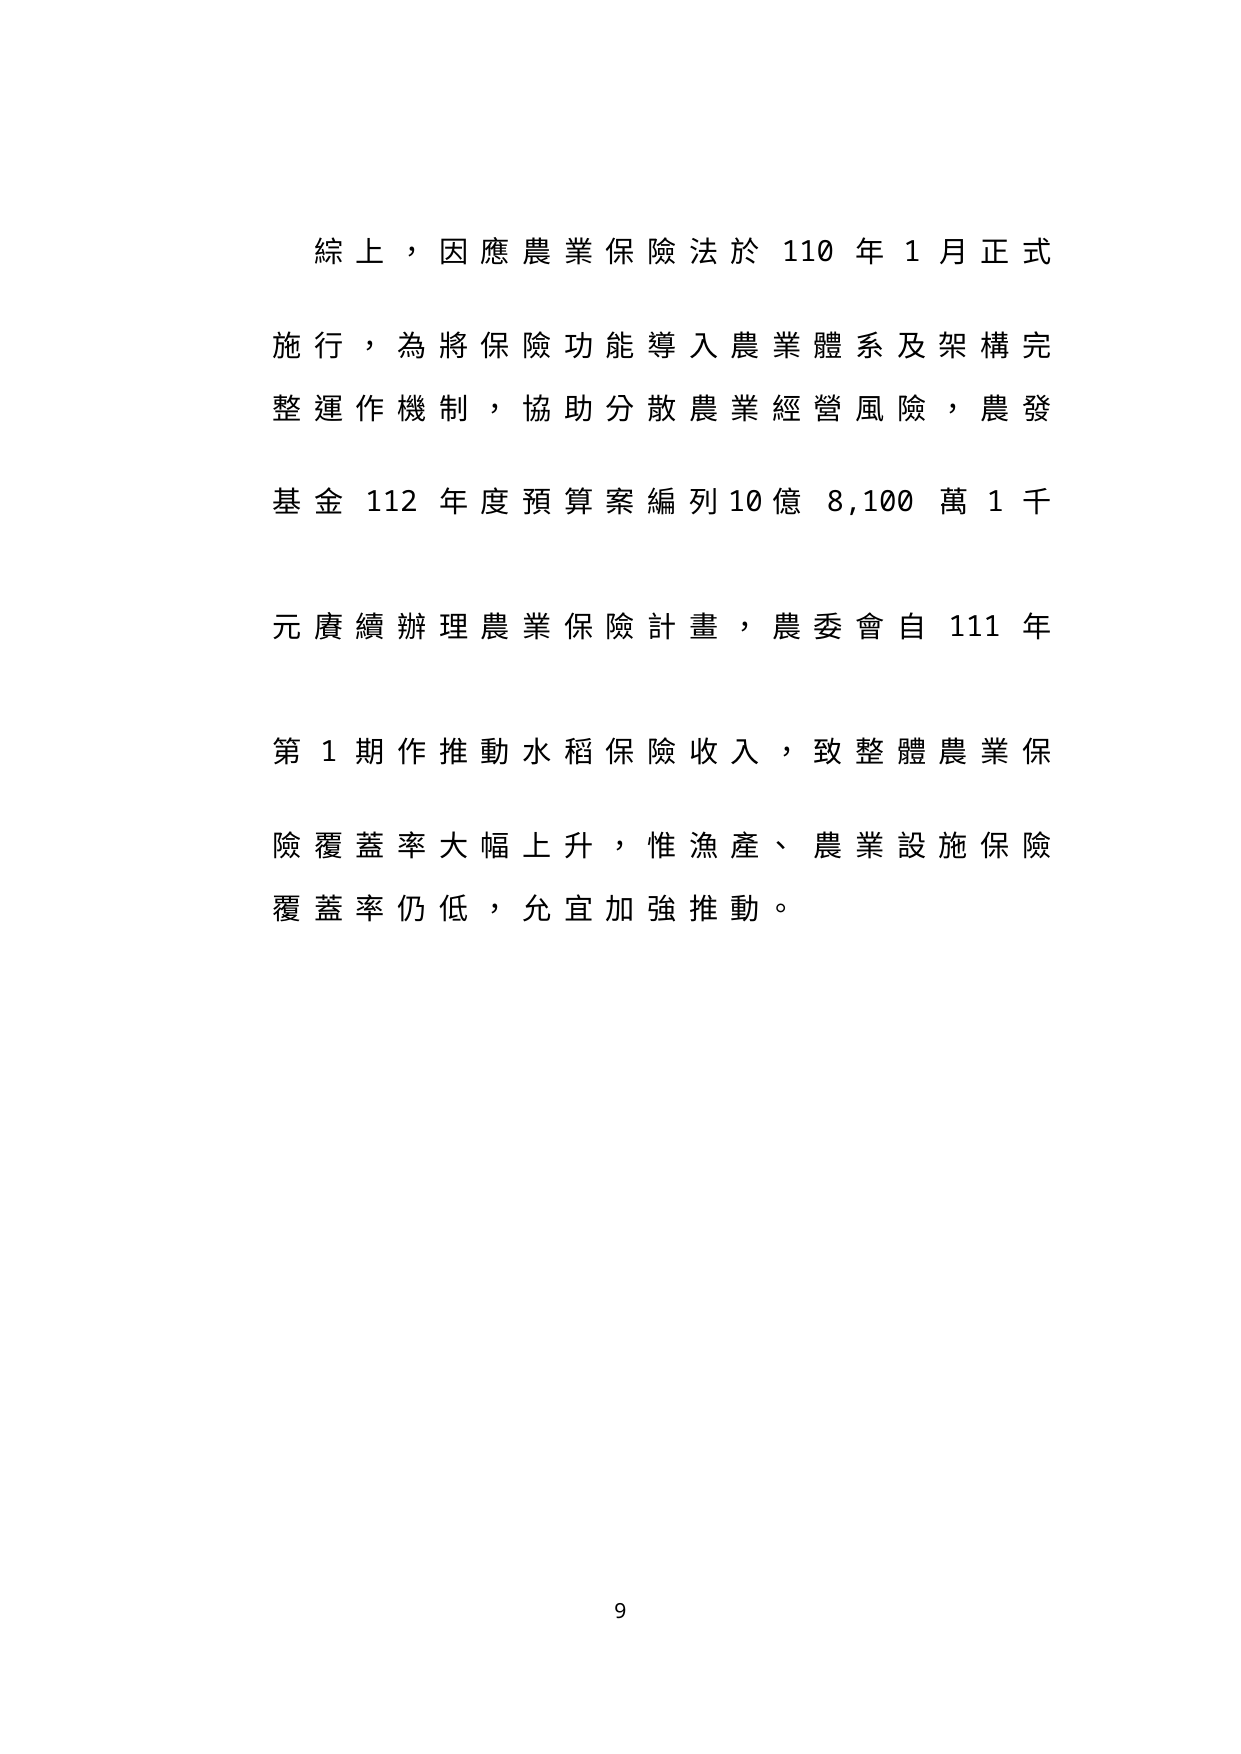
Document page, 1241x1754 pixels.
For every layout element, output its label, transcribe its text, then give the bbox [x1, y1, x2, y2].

text 綜上，因應農業保險法於110年1月正式施行，為將保險功能導入農業體系及架構完整運作機制，協助分散農業經營風險，農發基金112年度預算案編列10億8,100萬1千元賡續辦理農業保險計畫，農委會自111年第1期作推動水稻保險收入，致整體農業保險覆蓋率大幅上升，惟漁產、農業設施保險覆蓋率仍低，允宜加強推動。 [241, 177, 1058, 927]
